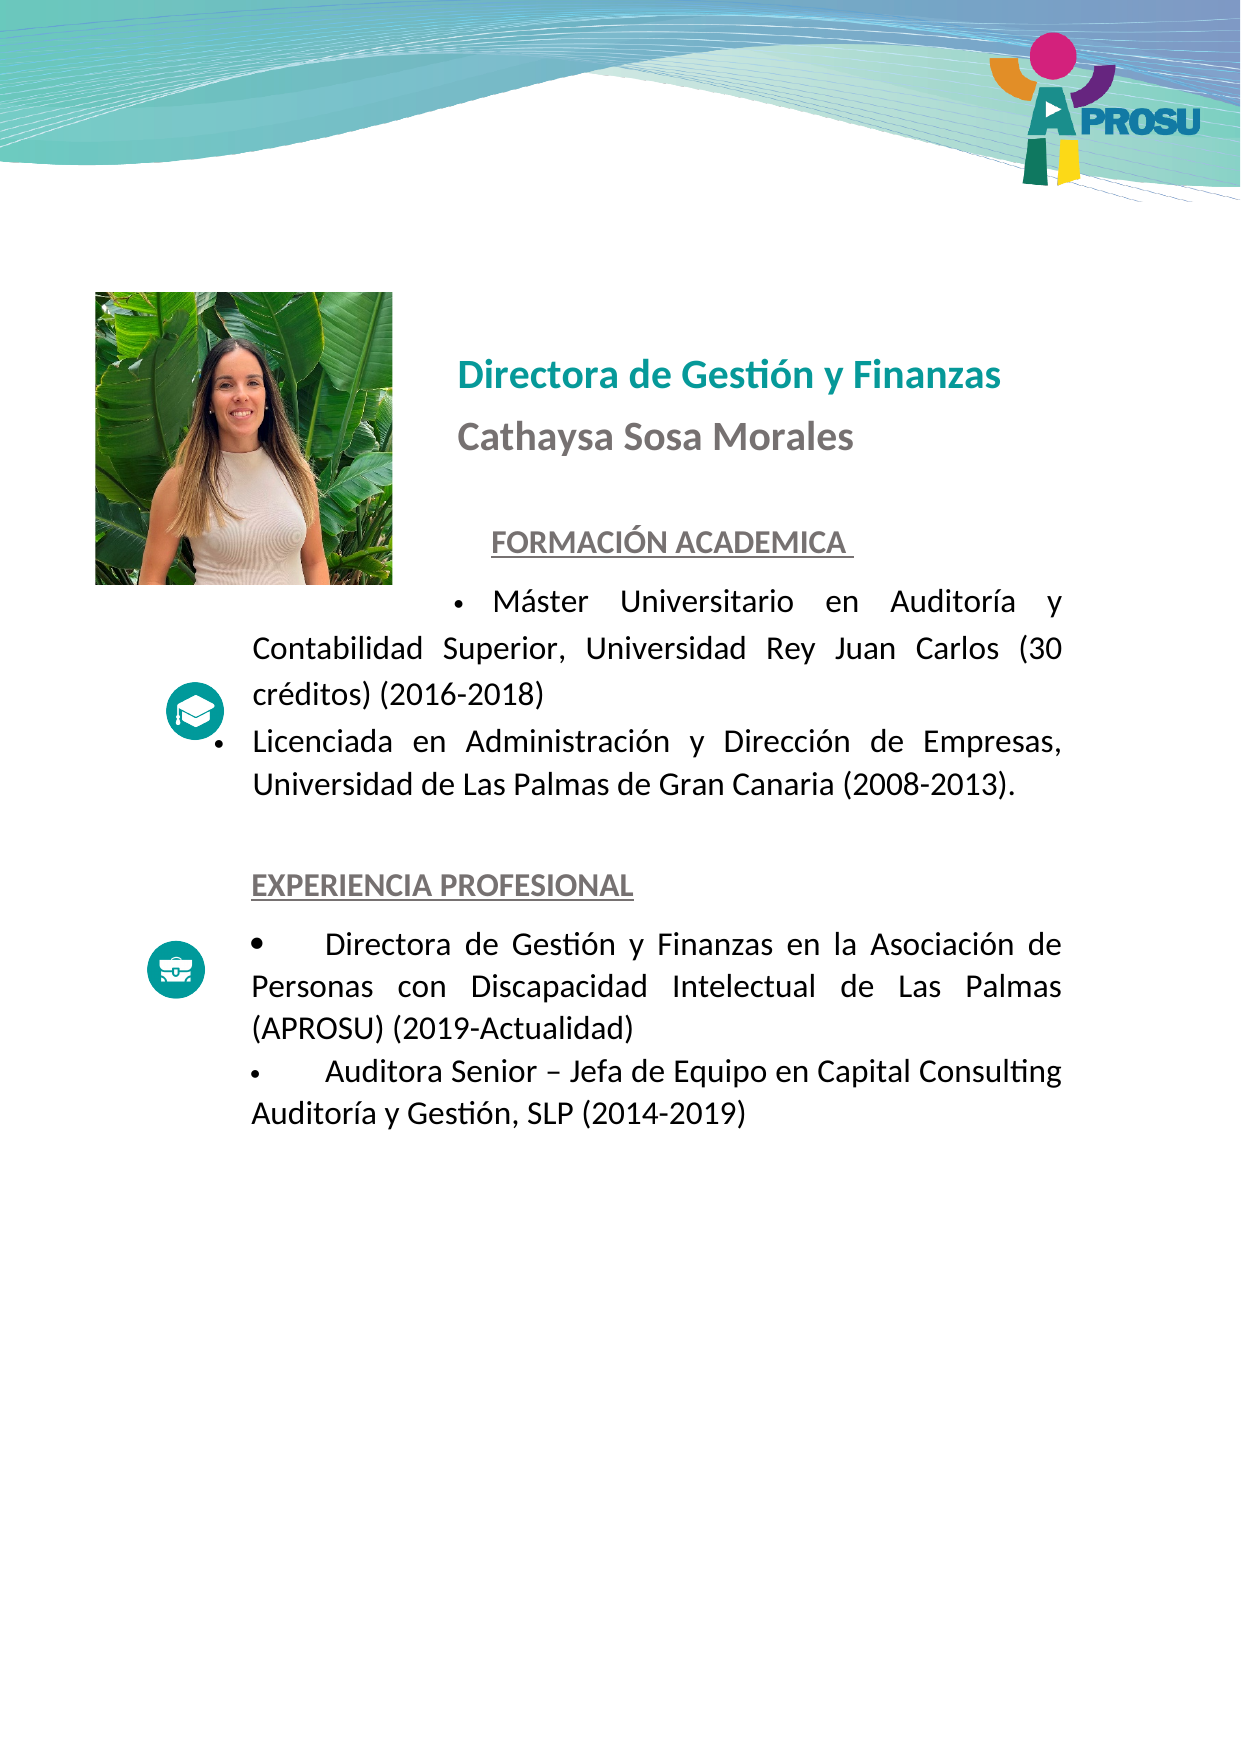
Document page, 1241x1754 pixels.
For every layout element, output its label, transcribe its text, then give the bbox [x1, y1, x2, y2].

list Directora de Gestión y Finanzas en la Asociación de Personas con Discapacidad Intelectual de Las Palmas (APROSU) (2019-Actualidad) [251, 923, 1063, 1048]
list Licenciada en Administración y Dirección de Empresas, Universidad de Las Palmas de Gran Canaria (2008-2013). [215, 720, 1063, 803]
list Máster Universitario en Auditoría y Contabilidad Superior, Universidad Rey Juan Carlos (30 créditos) (2016-2018) [215, 580, 1063, 714]
text Directora de Gestión y Finanzas [457, 348, 1138, 394]
list Auditora Senior – Jefa de Equipo en Capital Consulting Auditoría y Gestión, SLP (2014-2019) [251, 1049, 1063, 1133]
text FORMACIÓN ACADEMICA [417, 521, 1063, 562]
text EXPERIENCIA PROFESIONAL [251, 864, 1063, 904]
text Cathaysa Sosa Morales [457, 409, 1138, 455]
